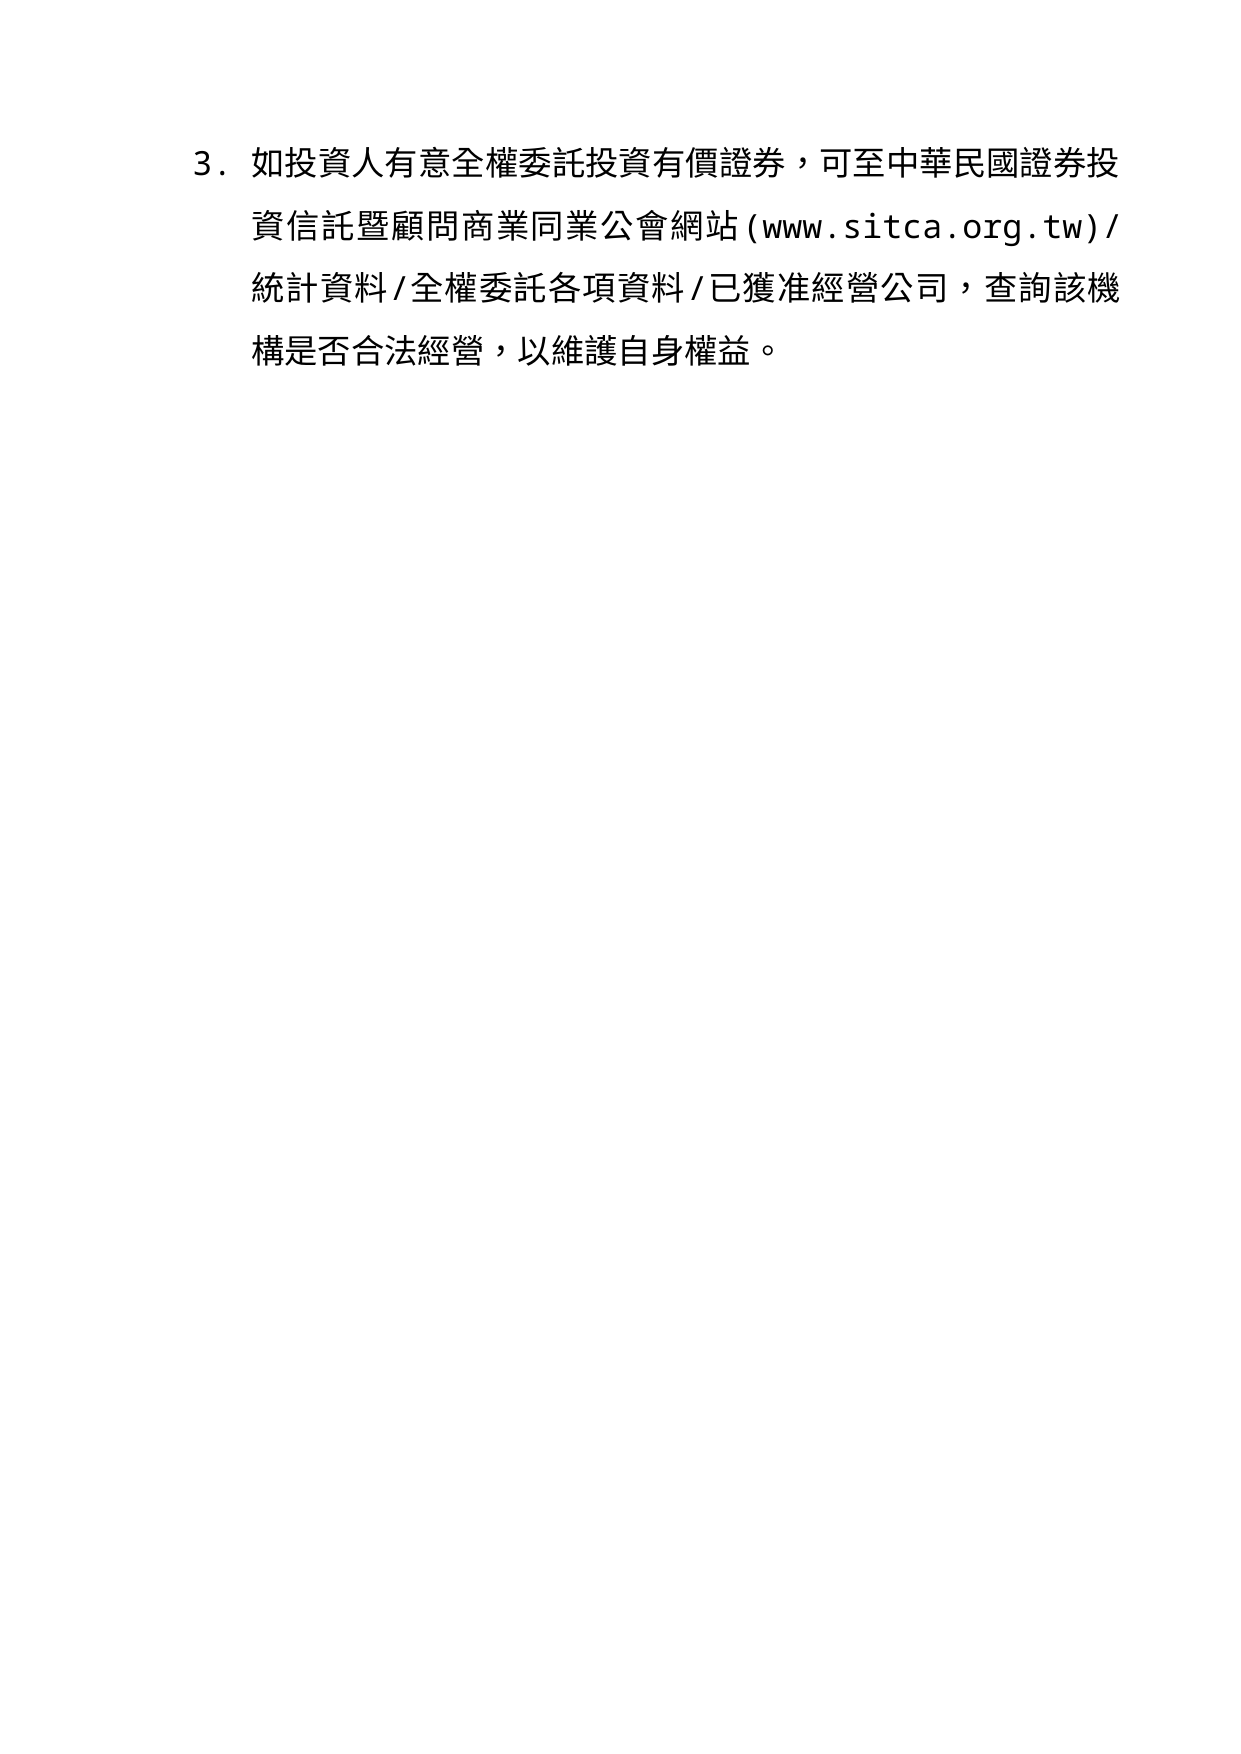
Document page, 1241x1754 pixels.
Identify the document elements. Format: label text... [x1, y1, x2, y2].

list 如投資人有意全權委託投資有價證券，可至中華民國證券投資信託暨顧問商業同業公會網站(www.sitca.org.tw)/統計資料/全權委託各項資料/已獲准經營公司，查詢該機構是否合法經營，以維護自身權益。 [192, 119, 1122, 369]
